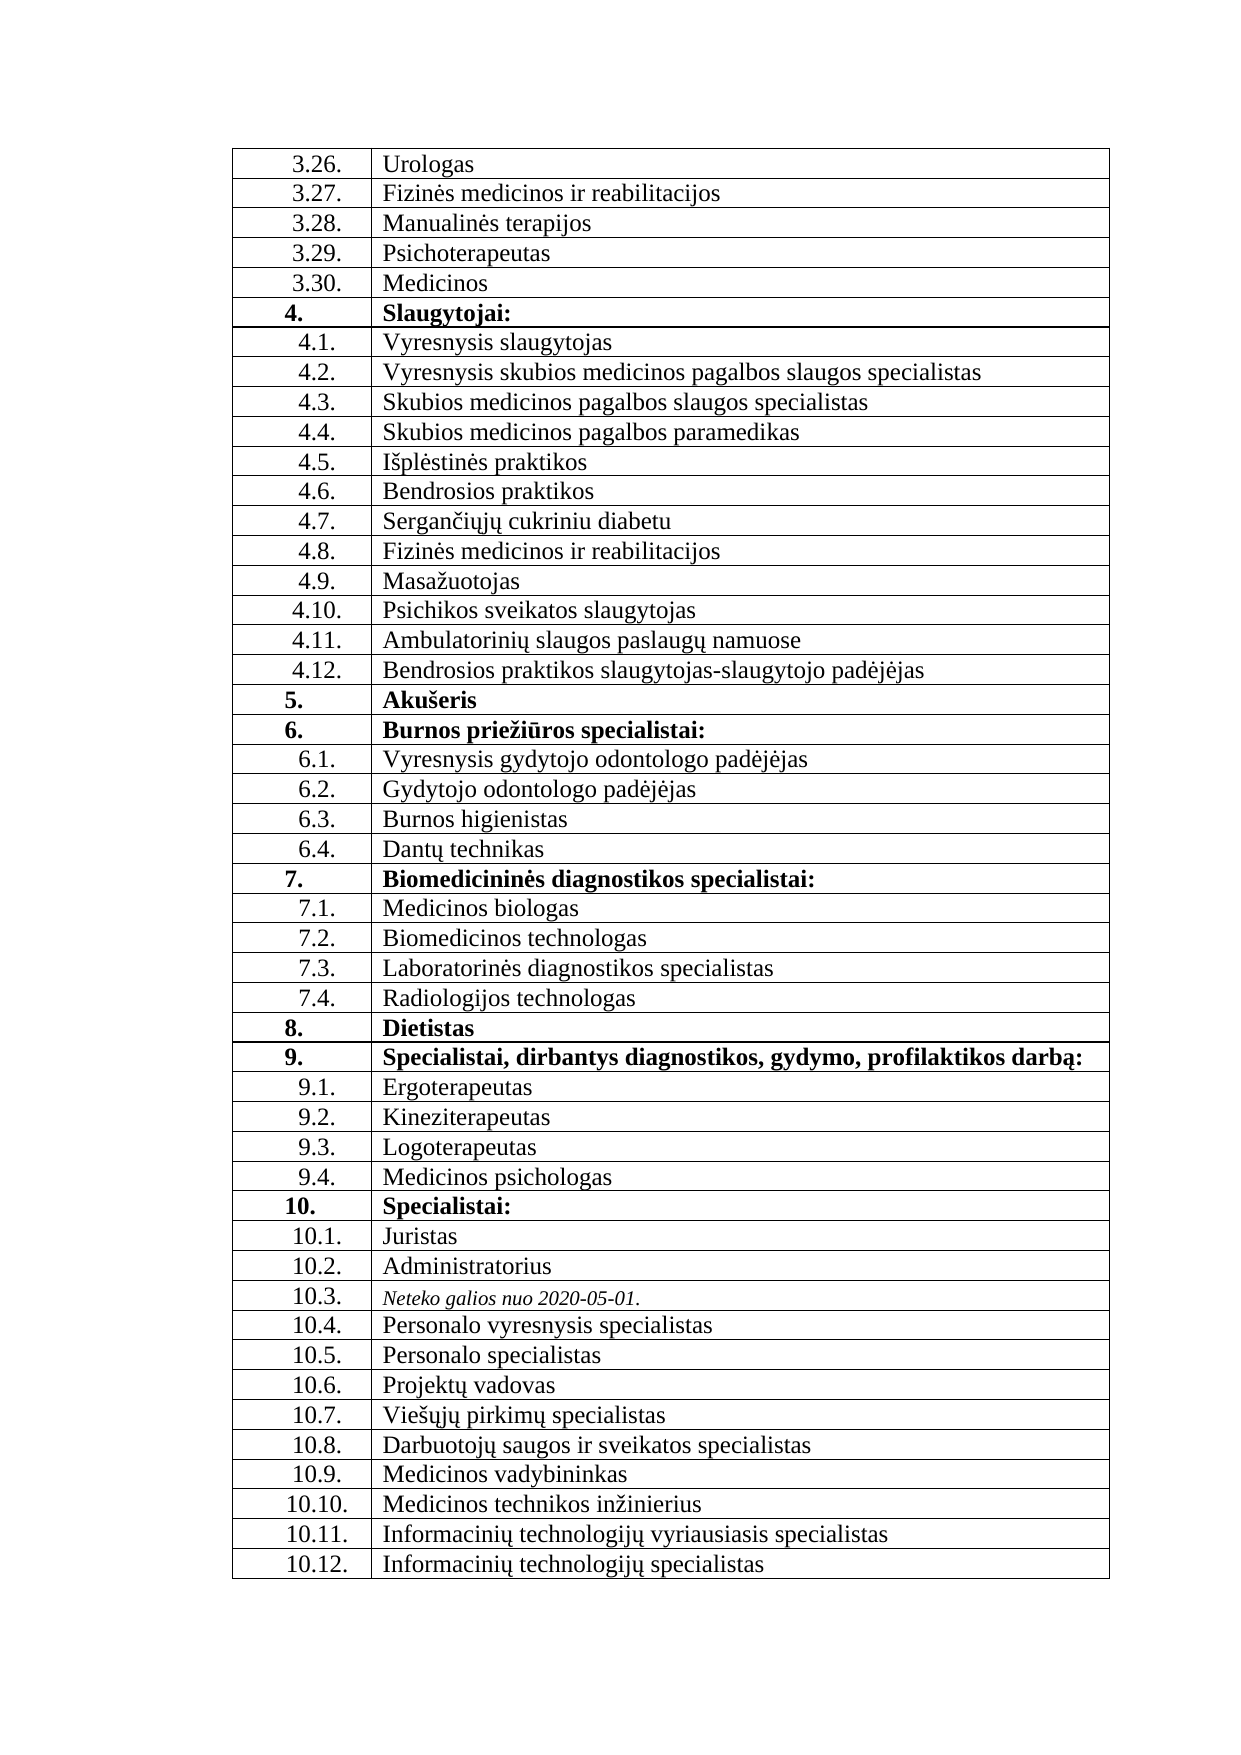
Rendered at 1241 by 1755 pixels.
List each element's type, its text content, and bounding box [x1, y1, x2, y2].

table_cell Išplėstinės praktikos [372, 447, 1109, 475]
table_cell Dantų technikas [372, 834, 1109, 863]
table_cell 6. [233, 715, 371, 743]
table_cell Medicinos biologas [372, 894, 1109, 922]
table_cell Viešųjų pirkimų specialistas [372, 1400, 1109, 1429]
table_cell 4.6. [233, 476, 371, 505]
table_cell Vyresnysis gydytojo odontologo padėjėjas [372, 745, 1109, 773]
table_cell 10.7. [233, 1400, 371, 1429]
table_cell 10. [233, 1191, 371, 1220]
table_cell 4.4. [233, 417, 371, 446]
table_cell 7.4. [233, 983, 371, 1012]
table_cell 4.1. [233, 328, 371, 356]
table_cell Medicinos vadybininkas [372, 1460, 1109, 1488]
table_cell 10.5. [233, 1340, 371, 1369]
table_cell Burnos priežiūros specialistai: [372, 715, 1109, 743]
table_cell 10.4. [233, 1311, 371, 1339]
table_cell 7.2. [233, 923, 371, 952]
table_cell Skubios medicinos pagalbos slaugos specialistas [372, 387, 1109, 416]
table_cell 10.10. [233, 1489, 371, 1518]
table_cell Juristas [372, 1221, 1109, 1250]
table_cell Administratorius [372, 1251, 1109, 1280]
table_cell 10.1. [233, 1221, 371, 1250]
table_cell Psichikos sveikatos slaugytojas [372, 596, 1109, 624]
table_cell 9.1. [233, 1072, 371, 1101]
table_cell 10.3. [233, 1281, 371, 1309]
table_cell 4.3. [233, 387, 371, 416]
table_cell Vyresnysis skubios medicinos pagalbos slaugos specialistas [372, 357, 1109, 386]
table_cell Ambulatorinių slaugos paslaugų namuose [372, 625, 1109, 654]
table_cell 6.4. [233, 834, 371, 863]
table_cell 4.2. [233, 357, 371, 386]
table_cell 10.9. [233, 1460, 371, 1488]
table_cell Dietistas [372, 1013, 1109, 1041]
table_cell Medicinos psichologas [372, 1162, 1109, 1190]
table_cell 4.12. [233, 655, 371, 684]
table_cell 7.1. [233, 894, 371, 922]
table_cell 10.11. [233, 1519, 371, 1548]
table_cell Urologas [372, 149, 1109, 177]
table_cell 10.12. [233, 1549, 371, 1578]
table_cell 3.30. [233, 268, 371, 297]
table_cell Biomedicinos technologas [372, 923, 1109, 952]
table_cell Laboratorinės diagnostikos specialistas [372, 953, 1109, 982]
table_cell 10.6. [233, 1370, 371, 1399]
table_cell 6.1. [233, 745, 371, 773]
table_cell 3.29. [233, 238, 371, 267]
table_cell Bendrosios praktikos slaugytojas-slaugytojo padėjėjas [372, 655, 1109, 684]
table_cell Darbuotojų saugos ir sveikatos specialistas [372, 1430, 1109, 1458]
table_cell 9.2. [233, 1102, 371, 1131]
table_cell 10.8. [233, 1430, 371, 1458]
table_cell 4.8. [233, 536, 371, 565]
table_cell Masažuotojas [372, 566, 1109, 594]
table_cell Fizinės medicinos ir reabilitacijos [372, 536, 1109, 565]
table_cell Psichoterapeutas [372, 238, 1109, 267]
table_cell 7. [233, 864, 371, 892]
table_cell 6.2. [233, 774, 371, 803]
table_cell 10.2. [233, 1251, 371, 1280]
table_cell Projektų vadovas [372, 1370, 1109, 1399]
table_cell Vyresnysis slaugytojas [372, 328, 1109, 356]
table_cell Skubios medicinos pagalbos paramedikas [372, 417, 1109, 446]
table_cell 9.3. [233, 1132, 371, 1161]
table_cell Informacinių technologijų specialistas [372, 1549, 1109, 1578]
table_cell Biomedicininės diagnostikos specialistai: [372, 864, 1109, 892]
table_cell 8. [233, 1013, 371, 1041]
table_cell Sergančiųjų cukriniu diabetu [372, 506, 1109, 535]
table_cell Informacinių technologijų vyriausiasis specialistas [372, 1519, 1109, 1548]
table_cell 4. [233, 298, 371, 326]
table_cell Neteko galios nuo 2020-05-01. [372, 1281, 1109, 1309]
table_cell 4.11. [233, 625, 371, 654]
table_cell Medicinos [372, 268, 1109, 297]
table_cell Gydytojo odontologo padėjėjas [372, 774, 1109, 803]
table_cell 4.10. [233, 596, 371, 624]
table_cell Specialistai: [372, 1191, 1109, 1220]
table_cell 5. [233, 685, 371, 714]
table_cell 4.7. [233, 506, 371, 535]
table_cell 7.3. [233, 953, 371, 982]
table_cell 3.27. [233, 179, 371, 207]
table_cell 6.3. [233, 804, 371, 833]
table_cell Bendrosios praktikos [372, 476, 1109, 505]
table_cell 4.5. [233, 447, 371, 475]
table_cell Radiologijos technologas [372, 983, 1109, 1012]
table_cell Slaugytojai: [372, 298, 1109, 326]
table_cell Akušeris [372, 685, 1109, 714]
table_cell Fizinės medicinos ir reabilitacijos [372, 179, 1109, 207]
table_cell 3.26. [233, 149, 371, 177]
table_cell Specialistai, dirbantys diagnostikos, gydymo, profilaktikos darbą: [372, 1043, 1109, 1071]
table_cell 9.4. [233, 1162, 371, 1190]
table_cell Manualinės terapijos [372, 208, 1109, 237]
table_cell 9. [233, 1043, 371, 1071]
table_cell Ergoterapeutas [372, 1072, 1109, 1101]
table_cell Burnos higienistas [372, 804, 1109, 833]
table_cell Kineziterapeutas [372, 1102, 1109, 1131]
table_cell Personalo vyresnysis specialistas [372, 1311, 1109, 1339]
table_cell 3.28. [233, 208, 371, 237]
table_cell Logoterapeutas [372, 1132, 1109, 1161]
table_cell 4.9. [233, 566, 371, 594]
table_cell Personalo specialistas [372, 1340, 1109, 1369]
table_cell Medicinos technikos inžinierius [372, 1489, 1109, 1518]
